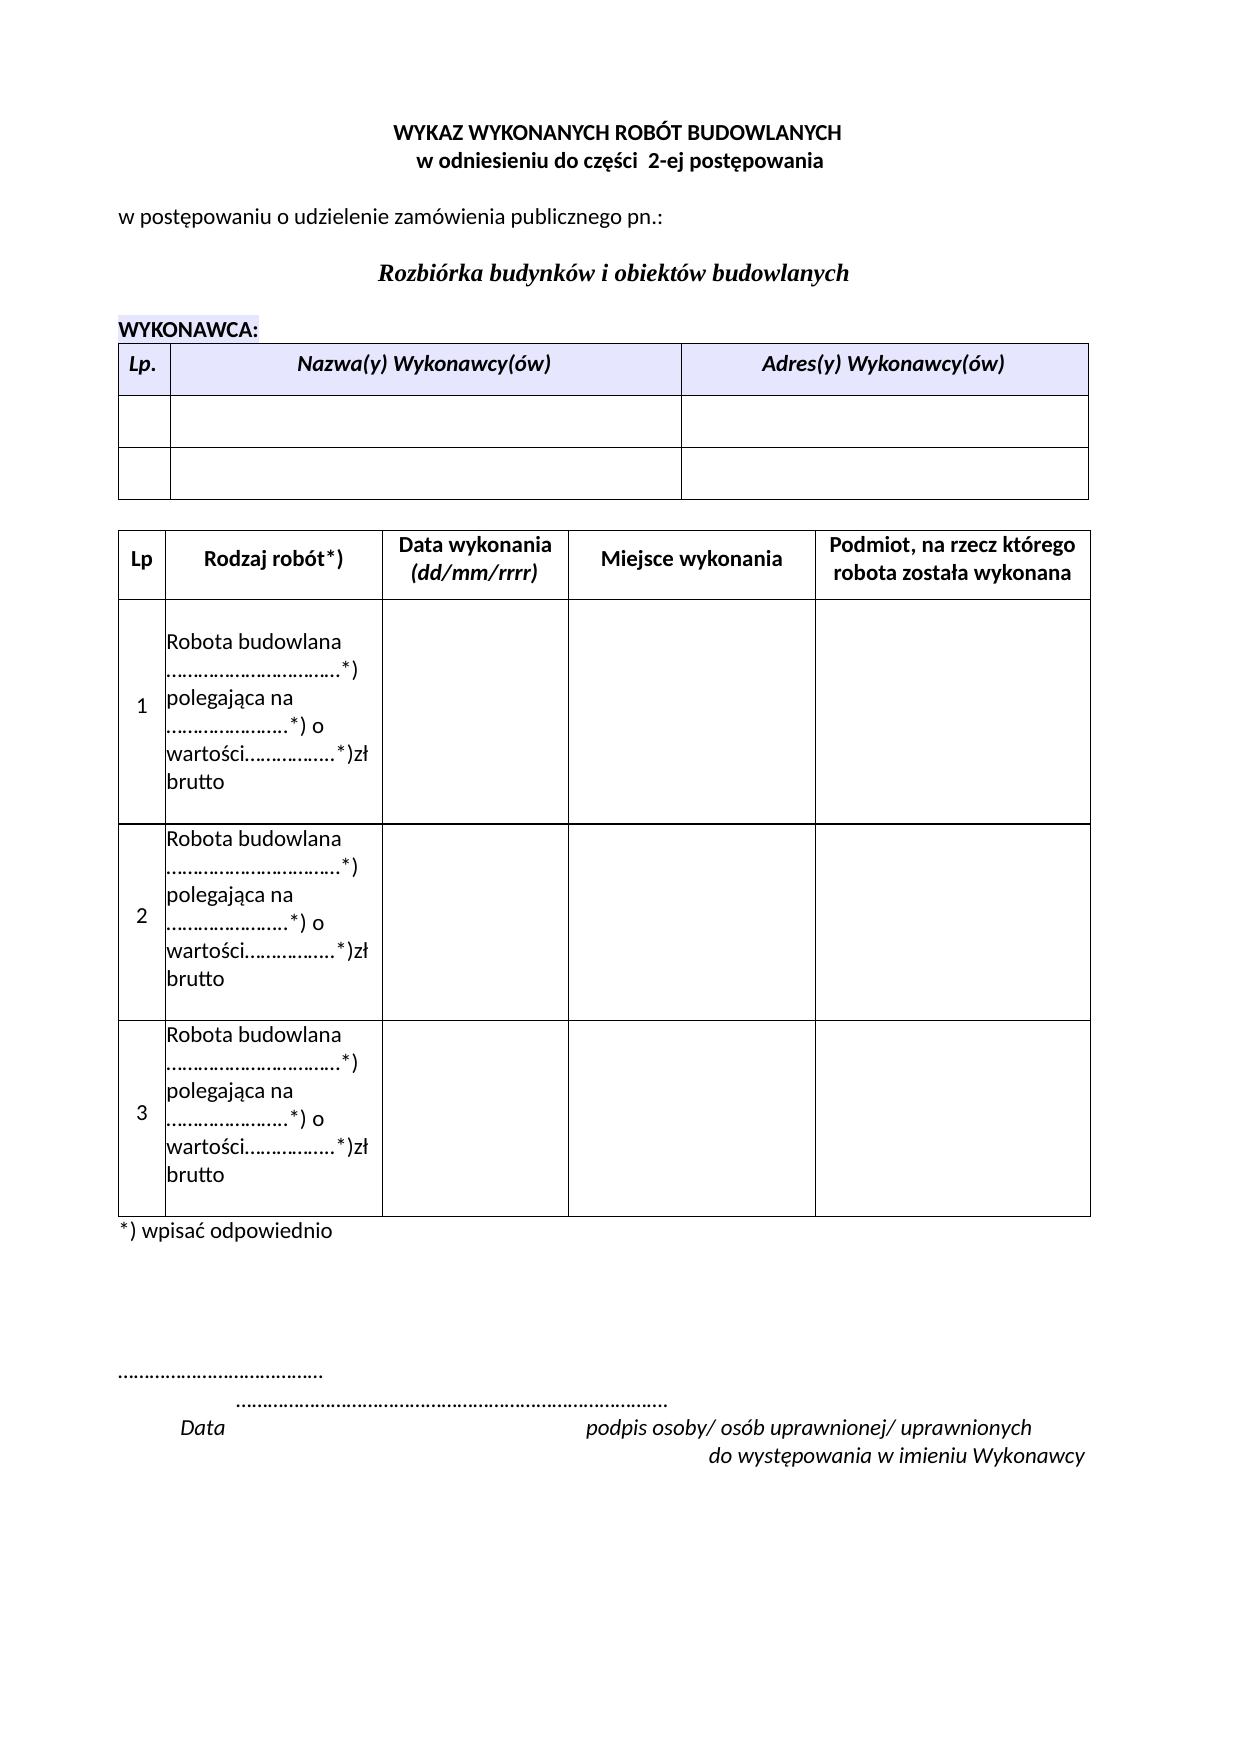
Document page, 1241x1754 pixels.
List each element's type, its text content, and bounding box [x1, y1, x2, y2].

table_header Adres(y) Wykonawcy(ów) [682, 344, 1088, 395]
text w odniesieniu do części 2-ej postępowania [118, 146, 1122, 174]
table_cell [171, 448, 681, 499]
table_cell 3 [119, 1021, 165, 1216]
table_cell [569, 600, 815, 823]
text WYKAZ WYKONANYCH ROBÓT BUDOWLANYCH [118, 118, 1122, 146]
table_cell [569, 825, 815, 1020]
table_cell [119, 448, 170, 499]
table_cell [383, 600, 568, 823]
table_cell [383, 825, 568, 1020]
table_cell 2 [119, 825, 165, 1020]
table_cell [119, 396, 170, 447]
table_cell [569, 1021, 815, 1216]
table_cell [682, 448, 1088, 499]
table_cell Robota budowlana ……………………………*) polegająca na …………………..*) o wartości……………..*)zł brutto [166, 600, 382, 823]
text w postępowaniu o udzielenie zamówienia publicznego pn.: [118, 202, 1122, 230]
table_cell [383, 1021, 568, 1216]
table_header Lp. [119, 344, 170, 395]
table_cell Robota budowlana ……………………………*) polegająca na …………………..*) o wartości……………..*)zł brutto [166, 1021, 382, 1216]
table_cell [682, 396, 1088, 447]
text ………………………………… ………………………………………………………………………. [118, 1357, 1122, 1413]
table_cell Robota budowlana ……………………………*) polegająca na …………………..*) o wartości……………..*)zł brutto [166, 825, 382, 1020]
text Rozbiórka budynków i obiektów budowlanych [118, 258, 1122, 287]
table_header Data wykonania (dd/mm/rrrr) [383, 531, 568, 599]
table_cell [816, 1021, 1090, 1216]
table_header Rodzaj robót*) [166, 531, 382, 599]
table_cell 1 [119, 600, 165, 823]
text Data podpis osoby/ osób uprawnionej/ uprawnionych do występowania w imieniu Wykonawcy [118, 1413, 1122, 1469]
table_cell [816, 600, 1090, 823]
text *) wpisać odpowiednio [118, 1217, 1122, 1244]
table_header Miejsce wykonania [569, 531, 815, 599]
table_header Nazwa(y) Wykonawcy(ów) [171, 344, 681, 395]
text WYKONAWCA: [118, 315, 1122, 343]
table_cell [816, 825, 1090, 1020]
table_cell [171, 396, 681, 447]
table_header Podmiot, na rzecz którego robota została wykonana [816, 531, 1090, 599]
table_header Lp [119, 531, 165, 599]
